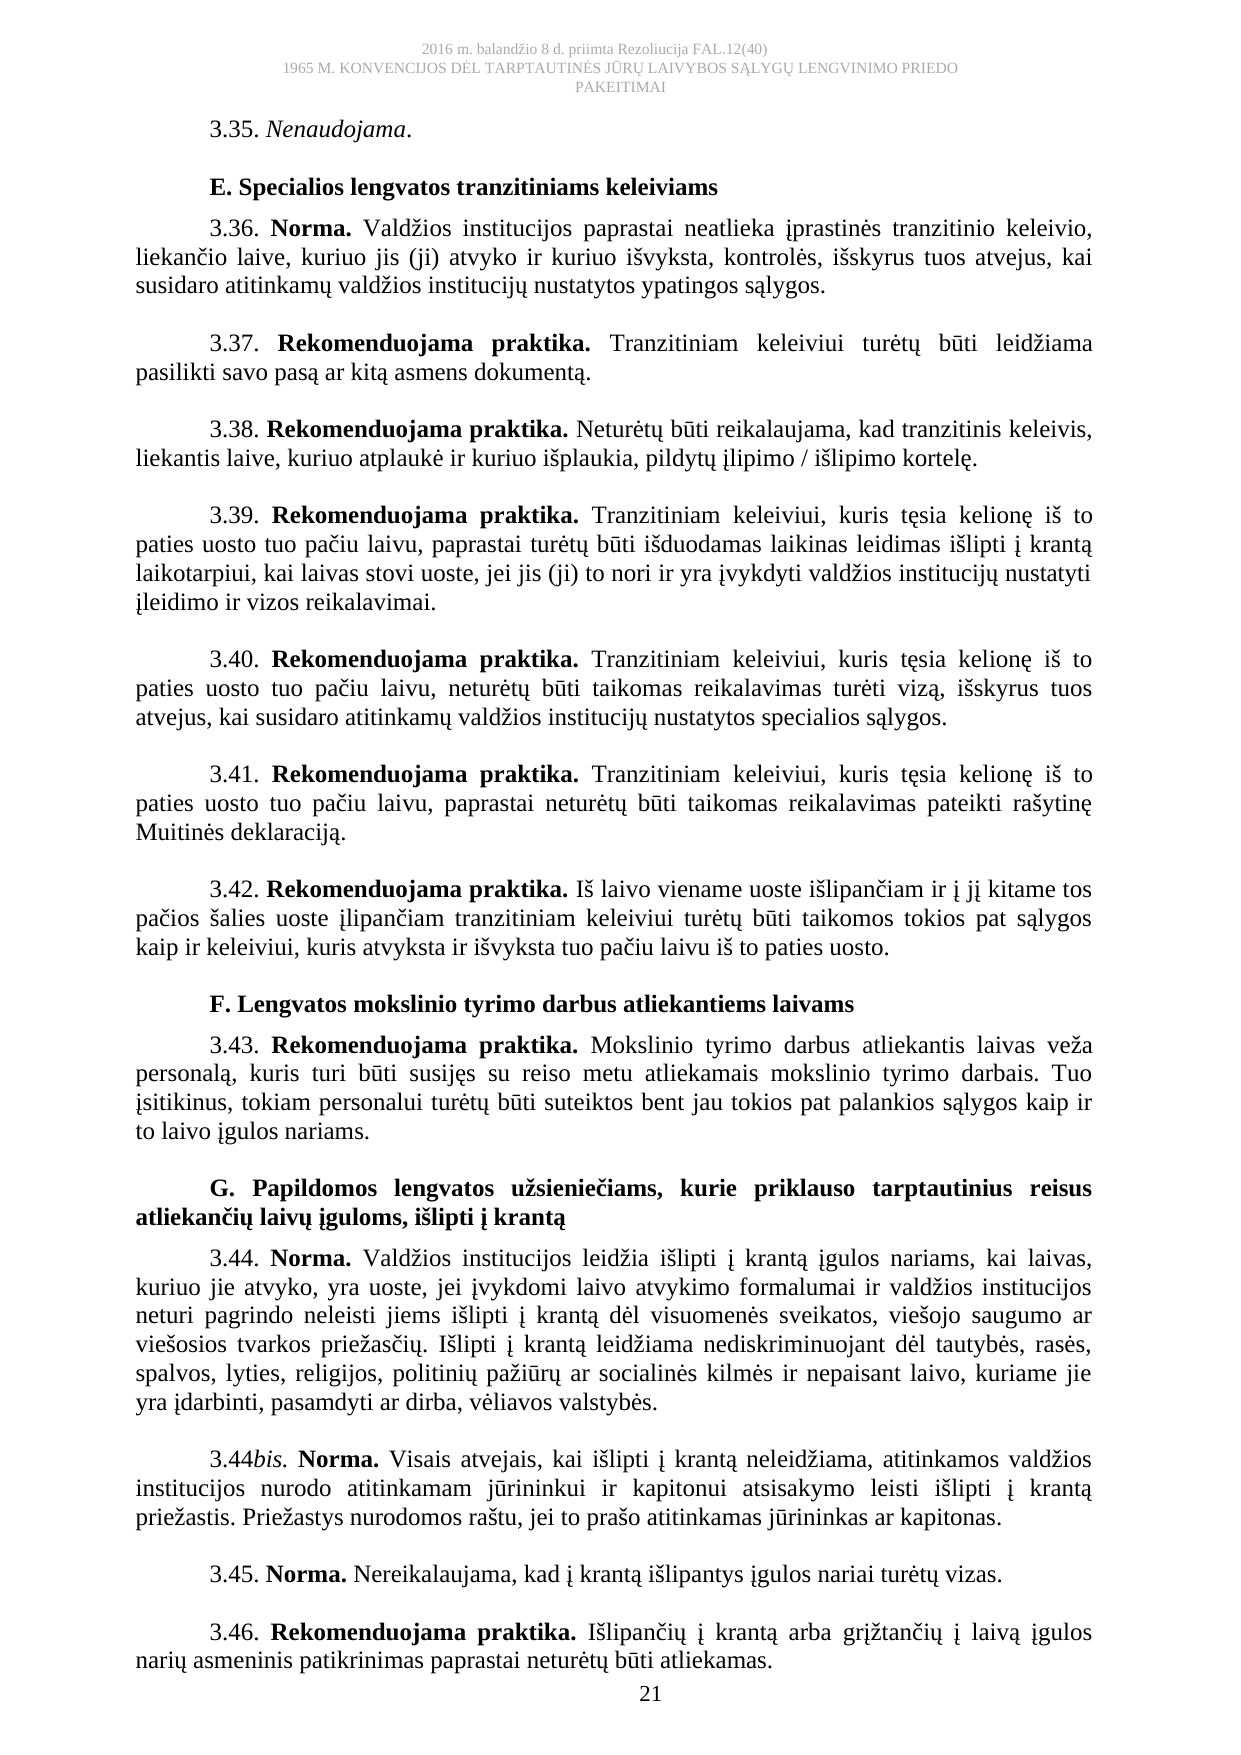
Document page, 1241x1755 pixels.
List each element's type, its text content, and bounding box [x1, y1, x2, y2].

text 3.40. Rekomenduojama praktika. Tranzitiniam keleiviui, kuris tęsia kelionę iš to paties uosto tuo pačiu laivu, neturėtų būti taikomas reikalavimas turėti vizą, išskyrus tuos atvejus, kai susidaro atitinkamų valdžios institucijų nustatytos specialios sąlygos. [135, 644, 1093, 730]
text E. Specialios lengvatos tranzitiniams keleiviams [209, 172, 1166, 201]
text 3.45. Norma. Nereikalaujama, kad į krantą išlipantys įgulos nariai turėtų vizas. [135, 1559, 1093, 1588]
text 3.44. Norma. Valdžios institucijos leidžia išlipti į krantą įgulos nariams, kai laivas, kuriuo jie atvyko, yra uoste, jei įvykdomi laivo atvykimo formalumai ir valdžios institucijos neturi pagrindo neleisti jiems išlipti į krantą dėl visuomenės sveikatos, viešojo saugumo ar viešosios tvarkos priežasčių. Išlipti į krantą leidžiama nediskriminuojant dėl tautybės, rasės, spalvos, lyties, religijos, politinių pažiūrų ar socialinės kilmės ir nepaisant laivo, kuriame jie yra įdarbinti, pasamdyti ar dirba, vėliavos valstybės. [135, 1243, 1093, 1416]
text F. Lengvatos mokslinio tyrimo darbus atliekantiems laivams [135, 989, 1166, 1018]
text 3.44bis. Norma. Visais atvejais, kai išlipti į krantą neleidžiama, atitinkamos valdžios institucijos nurodo atitinkamam jūrininkui ir kapitonui atsisakymo leisti išlipti į krantą priežastis. Priežastys nurodomos raštu, jei to prašo atitinkamas jūrininkas ar kapitonas. [135, 1444, 1093, 1531]
text 3.36. Norma. Valdžios institucijos paprastai neatlieka įprastinės tranzitinio keleivio, liekančio laive, kuriuo jis (ji) atvyko ir kuriuo išvyksta, kontrolės, išskyrus tuos atvejus, kai susidaro atitinkamų valdžios institucijų nustatytos ypatingos sąlygos. [135, 213, 1093, 299]
text 3.46. Rekomenduojama praktika. Išlipančių į krantą arba grįžtančių į laivą įgulos narių asmeninis patikrinimas paprastai neturėtų būti atliekamas. [135, 1617, 1093, 1674]
text 3.39. Rekomenduojama praktika. Tranzitiniam keleiviui, kuris tęsia kelionę iš to paties uosto tuo pačiu laivu, paprastai turėtų būti išduodamas laikinas leidimas išlipti į krantą laikotarpiui, kai laivas stovi uoste, jei jis (ji) to nori ir yra įvykdyti valdžios institucijų nustatyti įleidimo ir vizos reikalavimai. [135, 500, 1093, 615]
text 3.35. Nenaudojama. [209, 114, 1166, 143]
text 3.43. Rekomenduojama praktika. Mokslinio tyrimo darbus atliekantis laivas veža personalą, kuris turi būti susijęs su reiso metu atliekamais mokslinio tyrimo darbais. Tuo įsitikinus, tokiam personalui turėtų būti suteiktos bent jau tokios pat palankios sąlygos kaip ir to laivo įgulos nariams. [135, 1030, 1093, 1145]
text 3.38. Rekomenduojama praktika. Neturėtų būti reikalaujama, kad tranzitinis keleivis, liekantis laive, kuriuo atplaukė ir kuriuo išplaukia, pildytų įlipimo / išlipimo kortelę. [135, 414, 1093, 472]
text G. Papildomos lengvatos užsieniečiams, kurie priklauso tarptautinius reisus atliekančių laivų įguloms, išlipti į krantą [135, 1173, 1093, 1231]
text 3.42. Rekomenduojama praktika. Iš laivo viename uoste išlipančiam ir į jį kitame tos pačios šalies uoste įlipančiam tranzitiniam keleiviui turėtų būti taikomos tokios pat sąlygos kaip ir keleiviui, kuris atvyksta ir išvyksta tuo pačiu laivu iš to paties uosto. [135, 874, 1093, 960]
text 3.37. Rekomenduojama praktika. Tranzitiniam keleiviui turėtų būti leidžiama pasilikti savo pasą ar kitą asmens dokumentą. [135, 328, 1093, 385]
text 3.41. Rekomenduojama praktika. Tranzitiniam keleiviui, kuris tęsia kelionę iš to paties uosto tuo pačiu laivu, paprastai neturėtų būti taikomas reikalavimas pateikti rašytinę Muitinės deklaraciją. [135, 759, 1093, 845]
